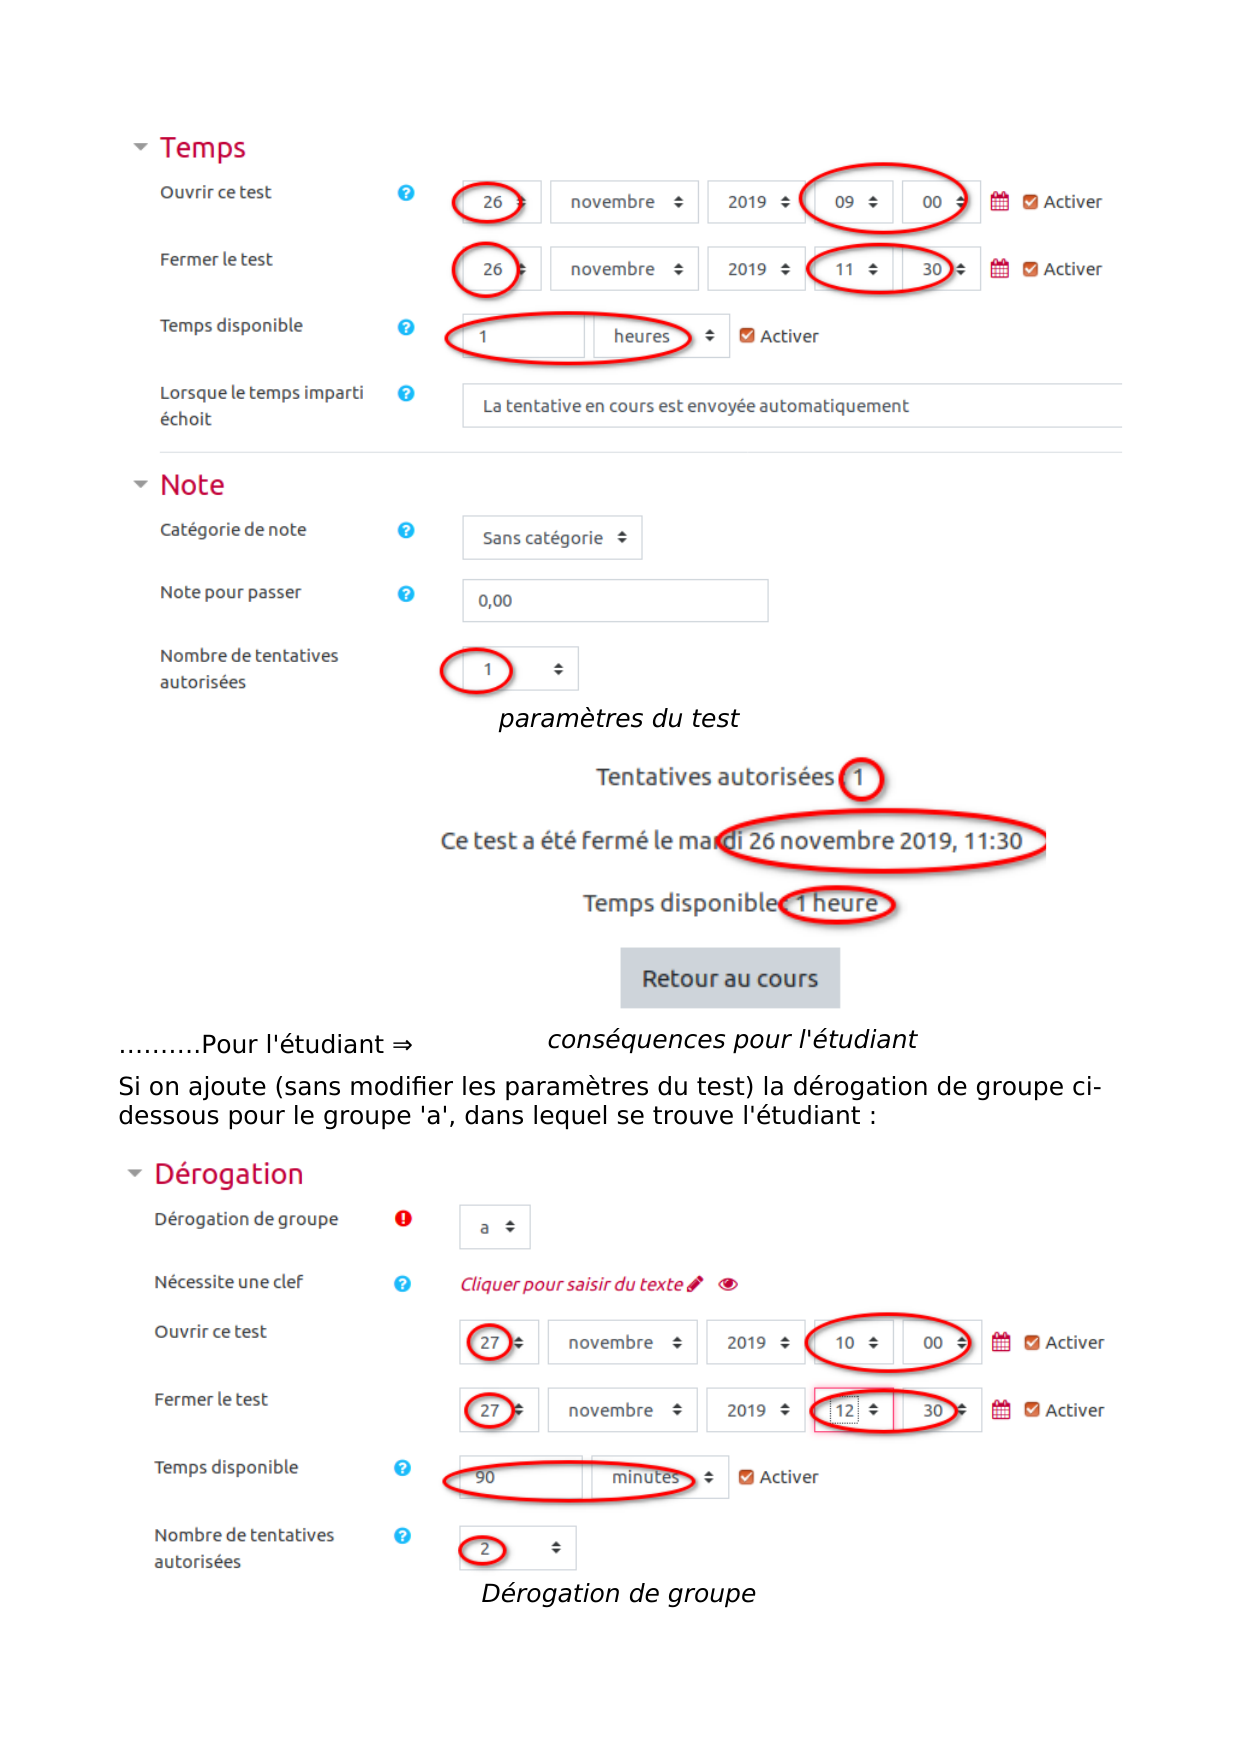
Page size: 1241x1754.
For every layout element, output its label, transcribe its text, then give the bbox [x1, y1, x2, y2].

picture [421, 751, 1047, 1025]
text ……….Pour l'étudiant ⇒ [118, 733, 1122, 1060]
text [118, 1143, 1122, 1155]
text Dérogation de groupe [118, 1579, 1122, 1608]
text Si on ajoute (sans modifier les paramètres du test) la dérogation de groupe ci-dessous pour le groupe 'a', dans lequel se trouve l'étudiant : [118, 1072, 1122, 1131]
text conséquences pour l'étudiant [421, 1025, 1046, 1054]
picture [118, 130, 1123, 704]
text [118, 118, 1122, 130]
text paramètres du test [118, 704, 1122, 733]
picture [118, 1155, 1123, 1579]
text [118, 1608, 1122, 1614]
